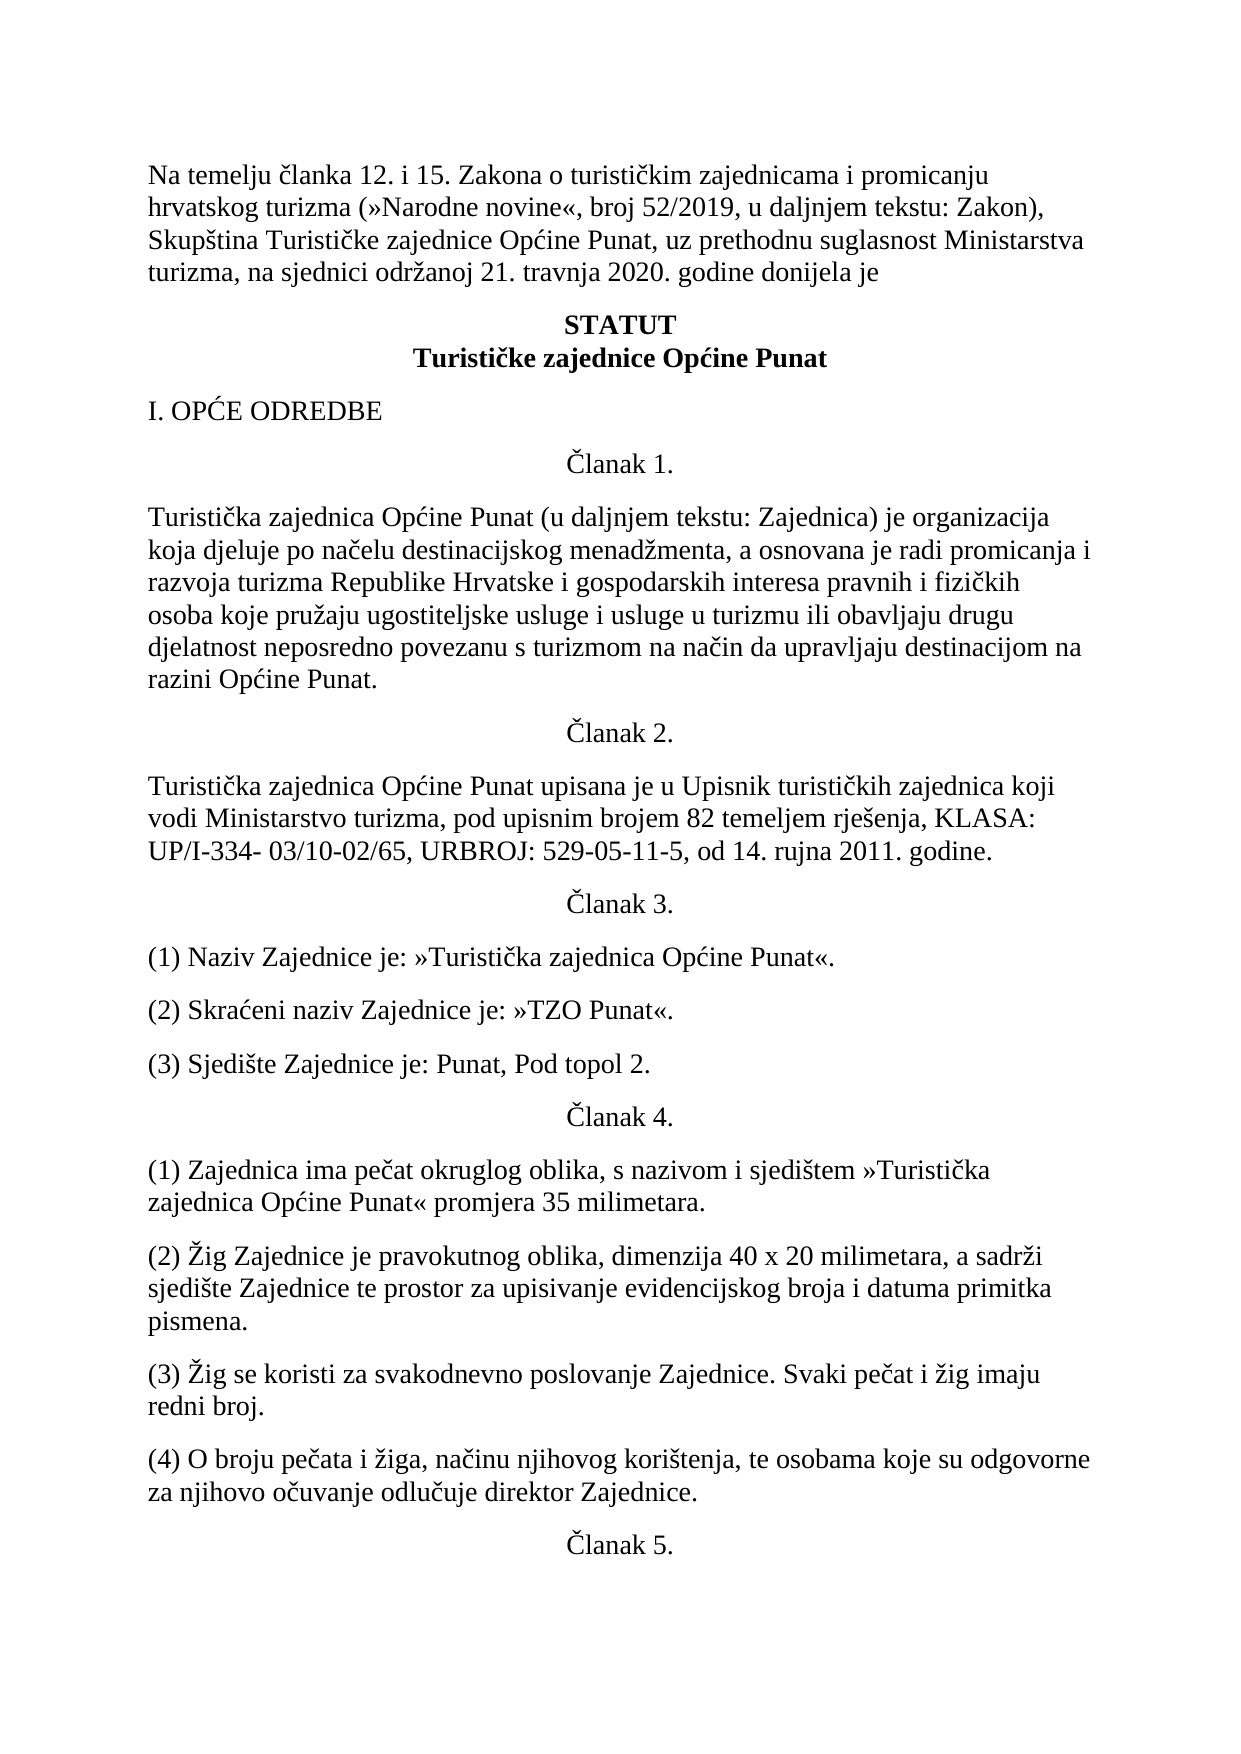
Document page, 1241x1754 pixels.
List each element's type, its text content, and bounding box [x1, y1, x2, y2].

text (2) Skraćeni naziv Zajednice je: »TZO Punat«. [148, 993, 1093, 1026]
text Turistička zajednica Općine Punat upisana je u Upisnik turističkih zajednica koji vodi Ministarstvo turizma, pod upisnim brojem 82 temeljem rješenja, KLASA: UP/I-334- 03/10-02/65, URBROJ: 529-05-11-5, od 14. rujna 2011. godine. [148, 769, 1093, 866]
text Na temelju članka 12. i 15. Zakona o turističkim zajednicama i promicanju hrvatskog turizma (»Narodne novine«, broj 52/2019, u daljnjem tekstu: Zakon), Skupština Turističke zajednice Općine Punat, uz prethodnu suglasnost Ministarstva turizma, na sjednici održanoj 21. travnja 2020. godine donijela je [148, 158, 1093, 288]
text (1) Zajednica ima pečat okruglog oblika, s nazivom i sjedištem »Turistička zajednica Općine Punat« promjera 35 milimetara. [148, 1153, 1093, 1218]
text (1) Naziv Zajednice je: »Turistička zajednica Općine Punat«. [148, 940, 1093, 973]
text (2) Žig Zajednice je pravokutnog oblika, dimenzija 40 x 20 milimetara, a sadrži sjedište Zajednice te prostor za upisivanje evidencijskog broja i datuma primitka pismena. [148, 1239, 1093, 1336]
text Turistička zajednica Općine Punat (u daljnjem tekstu: Zajednica) je organizacija koja djeluje po načelu destinacijskog menadžmenta, a osnovana je radi promicanja i razvoja turizma Republike Hrvatske i gospodarskih interesa pravnih i fizičkih osoba koje pružaju ugostiteljske usluge i usluge u turizmu ili obavljaju drugu djelatnost neposredno povezanu s turizmom na način da upravljaju destinacijom na razini Općine Punat. [148, 501, 1093, 695]
text (3) Sjedište Zajednice je: Punat, Pod topol 2. [148, 1047, 1093, 1079]
text STATUT Turističke zajednice Općine Punat [148, 308, 1093, 373]
text (4) O broju pečata i žiga, načinu njihovog korištenja, te osobama koje su odgovorne za njihovo očuvanje odlučuje direktor Zajednice. [148, 1442, 1093, 1507]
text Članak 2. [148, 716, 1093, 748]
text I. OPĆE ODREDBE [148, 394, 1093, 426]
text Članak 1. [148, 447, 1093, 480]
text Članak 4. [148, 1100, 1093, 1132]
text (3) Žig se koristi za svakodnevno poslovanje Zajednice. Svaki pečat i žig imaju redni broj. [148, 1357, 1093, 1422]
text Članak 5. [148, 1528, 1093, 1560]
text Članak 3. [148, 887, 1093, 919]
